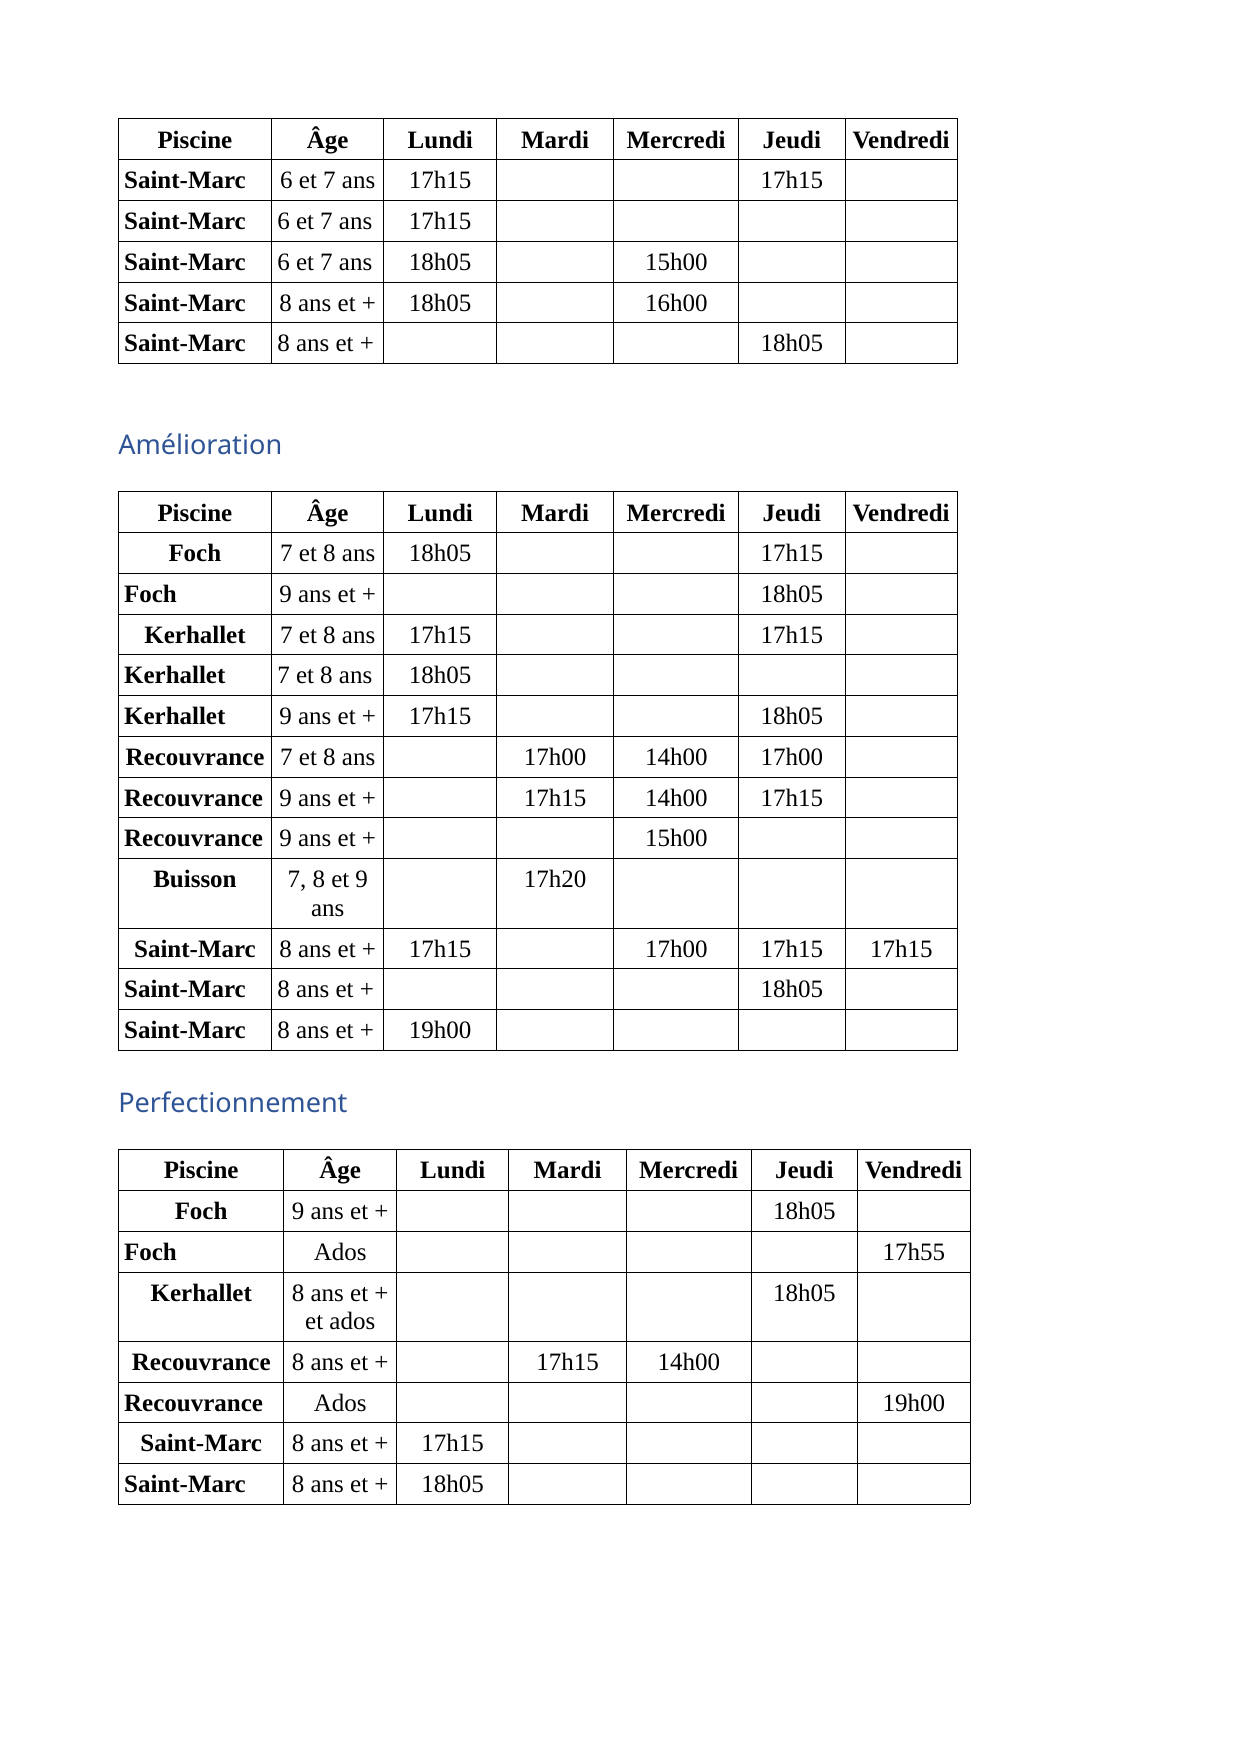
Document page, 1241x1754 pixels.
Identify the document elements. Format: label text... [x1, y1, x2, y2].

table_cell [497, 242, 613, 282]
table_cell 17h15 [846, 929, 957, 968]
table_cell 14h00 [627, 1342, 751, 1382]
table_cell 15h00 [614, 818, 738, 858]
table_cell [858, 1464, 970, 1504]
table_header Lundi [384, 492, 496, 532]
table_header Mercredi [627, 1150, 751, 1190]
table_cell [384, 323, 496, 363]
table_cell 17h15 [397, 1423, 508, 1463]
table_cell [858, 1191, 970, 1231]
table_cell [497, 574, 613, 613]
table_cell Saint-Marc [119, 1423, 283, 1463]
table_cell [846, 533, 957, 573]
table_cell [497, 969, 613, 1009]
table_cell 6 et 7 ans [272, 160, 383, 200]
table_cell Saint-Marc [119, 969, 271, 1009]
table_header Mercredi [614, 492, 738, 532]
table_cell Saint-Marc [119, 1464, 283, 1504]
table_header Jeudi [752, 1150, 857, 1190]
table_cell [614, 655, 738, 695]
table_cell 7 et 8 ans [272, 533, 383, 573]
table_cell [846, 818, 957, 858]
table_cell 17h00 [497, 737, 613, 776]
table_header Âge [284, 1150, 396, 1190]
table_cell [614, 615, 738, 654]
table_cell 18h05 [397, 1464, 508, 1504]
table_cell [858, 1342, 970, 1382]
table_cell Kerhallet [119, 696, 271, 736]
table_cell 8 ans et + [272, 323, 383, 363]
table_cell [627, 1383, 751, 1422]
table_cell [858, 1273, 970, 1341]
table_cell [739, 818, 845, 858]
table_cell 7, 8 et 9 ans [272, 859, 383, 927]
table_cell 17h15 [509, 1342, 626, 1382]
table_cell Foch [119, 1232, 283, 1271]
table_cell [752, 1423, 857, 1463]
table_cell [846, 696, 957, 736]
table_cell 8 ans et + [272, 969, 383, 1009]
table_header Mardi [509, 1150, 626, 1190]
table_cell Recouvrance [119, 818, 271, 858]
table_cell [752, 1383, 857, 1422]
table_cell 9 ans et + [272, 778, 383, 817]
table_cell [614, 574, 738, 613]
table_cell [846, 201, 957, 241]
table_cell [752, 1232, 857, 1271]
table_header Lundi [397, 1150, 508, 1190]
table_cell Saint-Marc [119, 201, 271, 241]
table_cell [384, 818, 496, 858]
subtitle Amélioration [118, 425, 1122, 462]
table_cell [497, 655, 613, 695]
table_cell 8 ans et + [272, 929, 383, 968]
table_cell [497, 929, 613, 968]
table_cell 8 ans et + [284, 1464, 396, 1504]
table_cell Ados [284, 1383, 396, 1422]
table_cell [497, 1010, 613, 1049]
table_cell 16h00 [614, 283, 738, 322]
table_cell 17h20 [497, 859, 613, 927]
table_cell [739, 859, 845, 927]
table_cell [397, 1383, 508, 1422]
table_cell 18h05 [752, 1273, 857, 1341]
table_cell 9 ans et + [284, 1191, 396, 1231]
table_cell [858, 1423, 970, 1463]
table_cell [384, 859, 496, 927]
table_cell [497, 323, 613, 363]
table_cell [509, 1383, 626, 1422]
table_cell Recouvrance [119, 737, 271, 776]
table_cell [384, 969, 496, 1009]
table_cell 17h15 [497, 778, 613, 817]
table_cell 17h15 [384, 929, 496, 968]
table_cell Saint-Marc [119, 160, 271, 200]
table_header Mardi [497, 119, 613, 159]
table_cell 7 et 8 ans [272, 615, 383, 654]
table_cell 19h00 [384, 1010, 496, 1049]
table_cell [497, 533, 613, 573]
table_cell 8 ans et + [272, 1010, 383, 1049]
table_cell [509, 1464, 626, 1504]
table_cell [846, 1010, 957, 1049]
table_cell [846, 655, 957, 695]
table_cell 17h55 [858, 1232, 970, 1271]
table_cell 18h05 [739, 323, 845, 363]
subtitle Perfectionnement [118, 1083, 1122, 1120]
table_cell [846, 778, 957, 817]
table_cell 8 ans et + et ados [284, 1273, 396, 1341]
table_cell [497, 160, 613, 200]
table_header Âge [272, 119, 383, 159]
table_cell [509, 1423, 626, 1463]
table_cell [509, 1273, 626, 1341]
table_cell [497, 283, 613, 322]
table_cell 18h05 [739, 696, 845, 736]
table_cell 17h15 [739, 929, 845, 968]
table_header Mercredi [614, 119, 738, 159]
table_cell [739, 201, 845, 241]
table_cell 7 et 8 ans [272, 737, 383, 776]
table_cell [739, 283, 845, 322]
table_cell 14h00 [614, 778, 738, 817]
table_header Mardi [497, 492, 613, 532]
table_header Vendredi [846, 119, 957, 159]
table_cell 18h05 [384, 655, 496, 695]
table_cell 15h00 [614, 242, 738, 282]
table_cell Recouvrance [119, 1342, 283, 1382]
table_cell [846, 615, 957, 654]
table_cell [614, 201, 738, 241]
table_cell 18h05 [384, 533, 496, 573]
table_cell 17h15 [384, 201, 496, 241]
table_cell [739, 655, 845, 695]
table_cell Foch [119, 574, 271, 613]
table_cell [739, 242, 845, 282]
table_cell 18h05 [739, 969, 845, 1009]
table_cell [739, 1010, 845, 1049]
table_cell 18h05 [384, 283, 496, 322]
table_cell 6 et 7 ans [272, 242, 383, 282]
table_header Vendredi [858, 1150, 970, 1190]
table_cell Saint-Marc [119, 283, 271, 322]
table_cell 19h00 [858, 1383, 970, 1422]
table_cell Ados [284, 1232, 396, 1271]
table_cell [846, 737, 957, 776]
table_cell [627, 1423, 751, 1463]
table_cell Foch [119, 1191, 283, 1231]
table_cell [497, 201, 613, 241]
table_cell [846, 859, 957, 927]
table_cell [397, 1191, 508, 1231]
table_cell 8 ans et + [284, 1423, 396, 1463]
table_cell 9 ans et + [272, 696, 383, 736]
table_cell 8 ans et + [284, 1342, 396, 1382]
table_cell 17h15 [739, 160, 845, 200]
table_cell 18h05 [739, 574, 845, 613]
table_cell Buisson [119, 859, 271, 927]
table_cell 17h15 [384, 160, 496, 200]
table_cell Kerhallet [119, 615, 271, 654]
table_cell 17h15 [384, 615, 496, 654]
table_cell Saint-Marc [119, 323, 271, 363]
table_cell [497, 696, 613, 736]
table_cell [614, 969, 738, 1009]
table_cell Foch [119, 533, 271, 573]
table_cell Recouvrance [119, 1383, 283, 1422]
table_cell 9 ans et + [272, 818, 383, 858]
table_cell 17h15 [384, 696, 496, 736]
table_cell [509, 1191, 626, 1231]
table_cell [846, 283, 957, 322]
table_header Âge [272, 492, 383, 532]
table_cell [397, 1342, 508, 1382]
table_cell [846, 160, 957, 200]
table_cell [384, 737, 496, 776]
table_cell [846, 574, 957, 613]
table_cell [627, 1464, 751, 1504]
table_cell Saint-Marc [119, 929, 271, 968]
table_cell [846, 242, 957, 282]
table_cell [497, 615, 613, 654]
table_cell [614, 1010, 738, 1049]
table_cell [384, 574, 496, 613]
table_header Vendredi [846, 492, 957, 532]
table_cell 17h15 [739, 615, 845, 654]
table_cell [397, 1232, 508, 1271]
table_cell 7 et 8 ans [272, 655, 383, 695]
table_header Piscine [119, 119, 271, 159]
table_header Piscine [119, 492, 271, 532]
table_cell [627, 1273, 751, 1341]
table_cell [614, 533, 738, 573]
table_header Piscine [119, 1150, 283, 1190]
table_cell 14h00 [614, 737, 738, 776]
table_cell [614, 859, 738, 927]
table_cell [627, 1191, 751, 1231]
table_cell 8 ans et + [272, 283, 383, 322]
table_cell Saint-Marc [119, 242, 271, 282]
table_cell 9 ans et + [272, 574, 383, 613]
table_cell 17h00 [739, 737, 845, 776]
table_cell [509, 1232, 626, 1271]
table_cell [846, 969, 957, 1009]
table_cell Saint-Marc [119, 1010, 271, 1049]
table_cell [614, 696, 738, 736]
table_cell [614, 323, 738, 363]
table_cell 17h15 [739, 778, 845, 817]
table_cell [627, 1232, 751, 1271]
table_cell [752, 1464, 857, 1504]
table_cell [384, 778, 496, 817]
table_cell Kerhallet [119, 1273, 283, 1341]
table_cell 17h00 [614, 929, 738, 968]
table_cell 18h05 [384, 242, 496, 282]
table_header Lundi [384, 119, 496, 159]
table_header Jeudi [739, 492, 845, 532]
table_cell 17h15 [739, 533, 845, 573]
table_cell 6 et 7 ans [272, 201, 383, 241]
table_cell 18h05 [752, 1191, 857, 1231]
table_cell [614, 160, 738, 200]
table_cell [497, 818, 613, 858]
table_cell [752, 1342, 857, 1382]
table_cell Kerhallet [119, 655, 271, 695]
table_cell [846, 323, 957, 363]
table_cell [397, 1273, 508, 1341]
table_cell Recouvrance [119, 778, 271, 817]
table_header Jeudi [739, 119, 845, 159]
